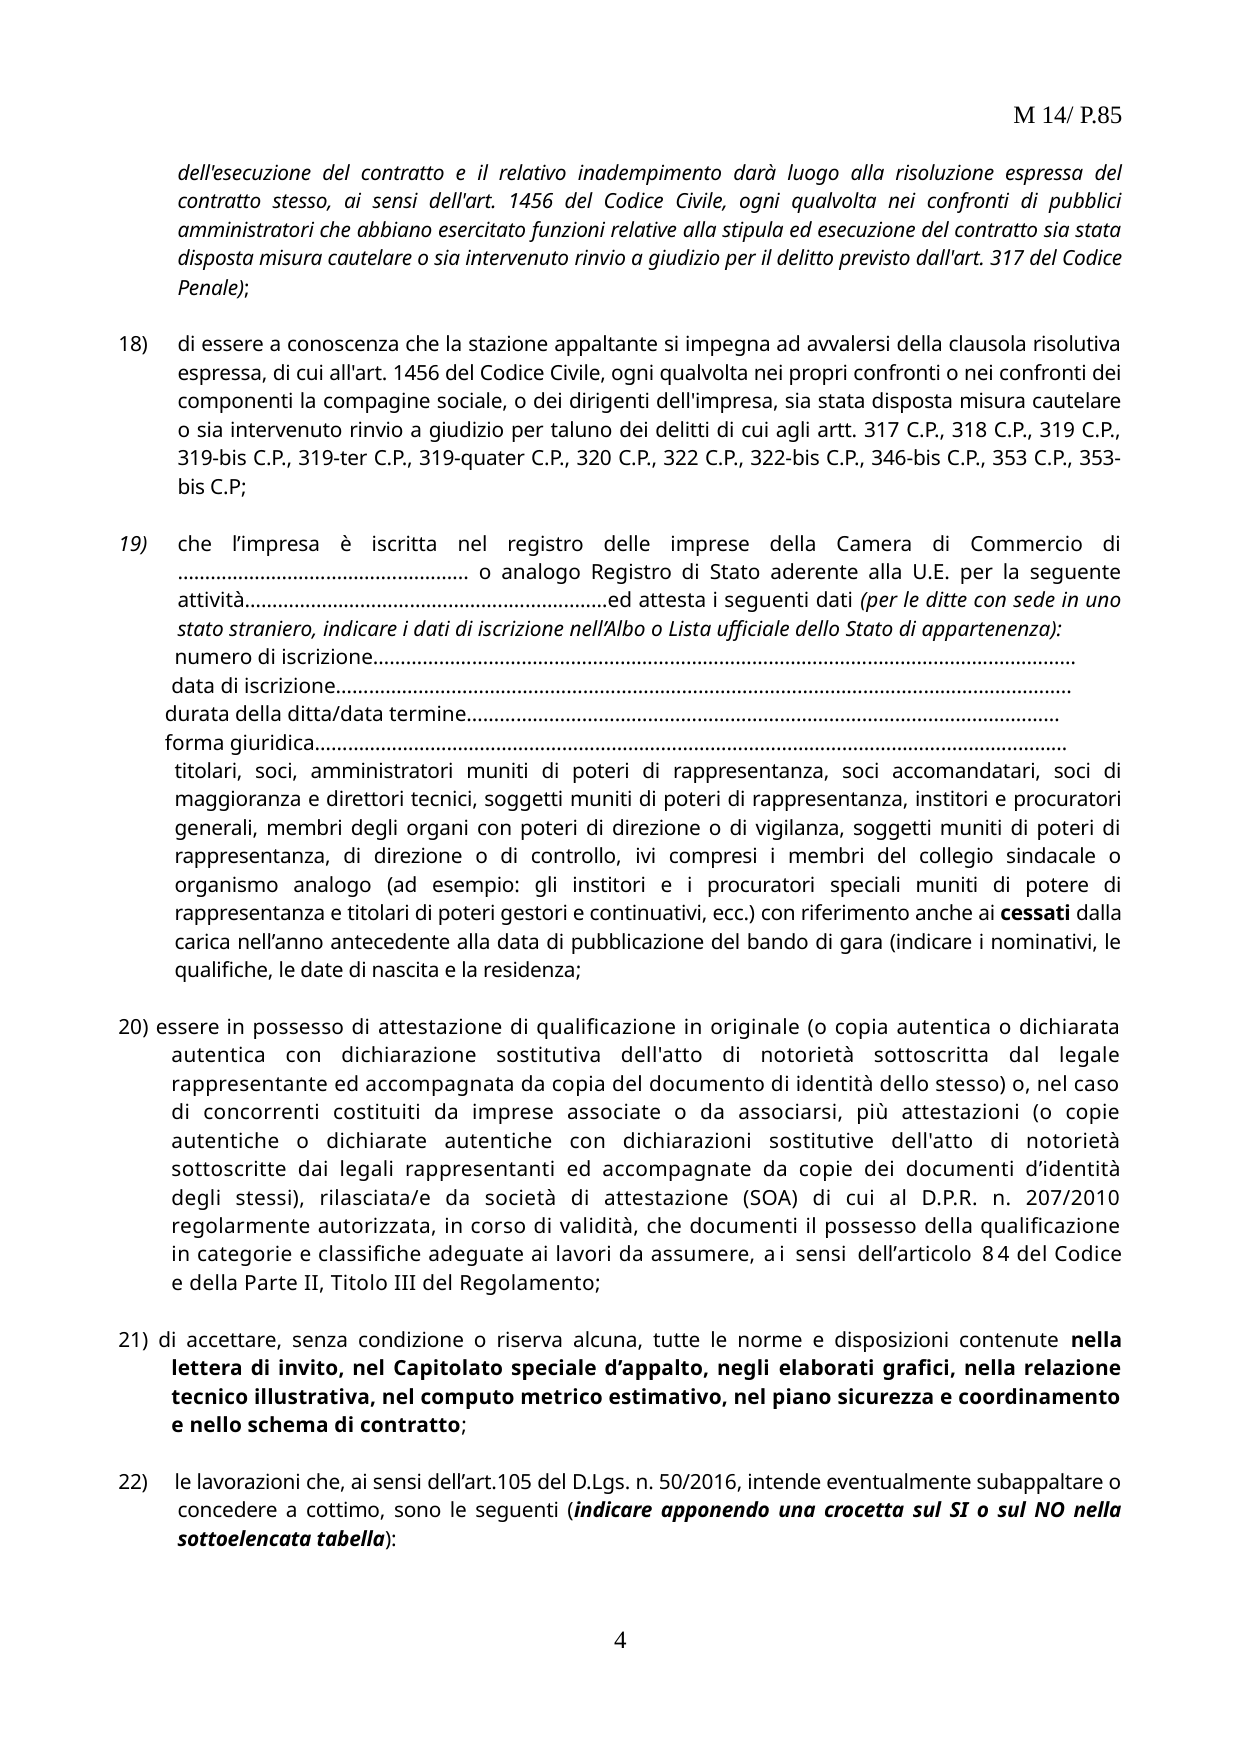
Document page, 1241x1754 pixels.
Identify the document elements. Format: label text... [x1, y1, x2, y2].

list che l’impresa è iscritta nel registro delle imprese della Camera di Commercio di …………………………………..…….….. o analogo Registro di Stato aderente alla U.E. per la seguente attività……………………………….………..………...……ed attesta i seguenti dati (per le ditte con sede in uno stato straniero, indicare i dati di iscrizione nell’Albo o Lista ufficiale dello Stato di appartenenza): [118, 529, 1122, 642]
text forma giuridica……………………………………………………………………………………………………..………...……… [143, 728, 1122, 756]
text durata della ditta/data termine…………………………………………………………………………..………….……… [143, 699, 1122, 728]
text numero di iscrizione…………………………………………………………………………………………………..…………… [143, 642, 1122, 671]
text titolari, soci, amministratori muniti di poteri di rappresentanza, soci accomandatari, soci di maggioranza e direttori tecnici, soggetti muniti di poteri di rappresentanza, institori e procuratori generali, membri degli organi con poteri di direzione o di vigilanza, soggetti muniti di poteri di rappresentanza, di direzione o di controllo, ivi compresi i membri del collegio sindacale o organismo analogo (ad esempio: gli institori e i procuratori speciali muniti di potere di rappresentanza e titolari di poteri gestori e continuativi, ecc.) con riferimento anche ai cessati dalla carica nell’anno antecedente alla data di pubblicazione del bando di gara (indicare i nominativi, le qualifiche, le date di nascita e la residenza; [174, 756, 1122, 984]
text 20) essere in possesso di attestazione di qualificazione in originale (o copia autentica o dichiarata autentica con dichiarazione sostitutiva dell'atto di notorietà sottoscritta dal legale rappresentante ed accompagnata da copia del documento di identità dello stesso) o, nel caso di concorrenti costituiti da imprese associate o da associarsi, più attestazioni (o copie autentiche o dichiarate autentiche con dichiarazioni sostitutive dell'atto di notorietà sottoscritte dai legali rappresentanti ed accompagnate da copie dei documenti d’identità degli stessi), rilasciata/e da società di attestazione (SOA) di cui al D.P.R. n. 207/2010 regolarmente autorizzata, in corso di validità, che documenti il possesso della qualificazione in categorie e classifiche adeguate ai lavori da assumere, ai sensi dell’articolo 84 del Codice e della Parte II, Titolo III del Regolamento; [118, 1012, 1122, 1296]
list di essere a conoscenza che la stazione appaltante si impegna ad avvalersi della clausola risolutiva espressa, di cui all'art. 1456 del Codice Civile, ogni qualvolta nei propri confronti o nei confronti dei componenti la compagine sociale, o dei dirigenti dell'impresa, sia stata disposta misura cautelare o sia intervenuto rinvio a giudizio per taluno dei delitti di cui agli artt. 317 C.P., 318 C.P., 319 C.P., 319-bis C.P., 319-ter C.P., 319-quater C.P., 320 C.P., 322 C.P., 322-bis C.P., 346-bis C.P., 353 C.P., 353-bis C.P; [118, 329, 1122, 500]
text 21) di accettare, senza condizione o riserva alcuna, tutte le norme e disposizioni contenute nella lettera di invito, nel Capitolato speciale d’appalto, negli elaborati grafici, nella relazione tecnico illustrativa, nel computo metrico estimativo, nel piano sicurezza e coordinamento e nello schema di contratto; [118, 1325, 1122, 1439]
list le lavorazioni che, ai sensi dell’art.105 del D.Lgs. n. 50/2016, intende eventualmente subappaltare o concedere a cottimo, sono le seguenti (indicare apponendo una crocetta sul SI o sul NO nella sottoelencata tabella): [118, 1467, 1122, 1552]
list dell'esecuzione del contratto e il relativo inadempimento darà luogo alla risoluzione espressa del contratto stesso, ai sensi dell'art. 1456 del Codice Civile, ogni qualvolta nei confronti di pubblici amministratori che abbiano esercitato funzioni relative alla stipula ed esecuzione del contratto sia stata disposta misura cautelare o sia intervenuto rinvio a giudizio per il delitto previsto dall'art. 317 del Codice Penale); [118, 158, 1122, 301]
text data di iscrizione……………………………………………………………………………………………..……….…………….. [171, 671, 1122, 699]
